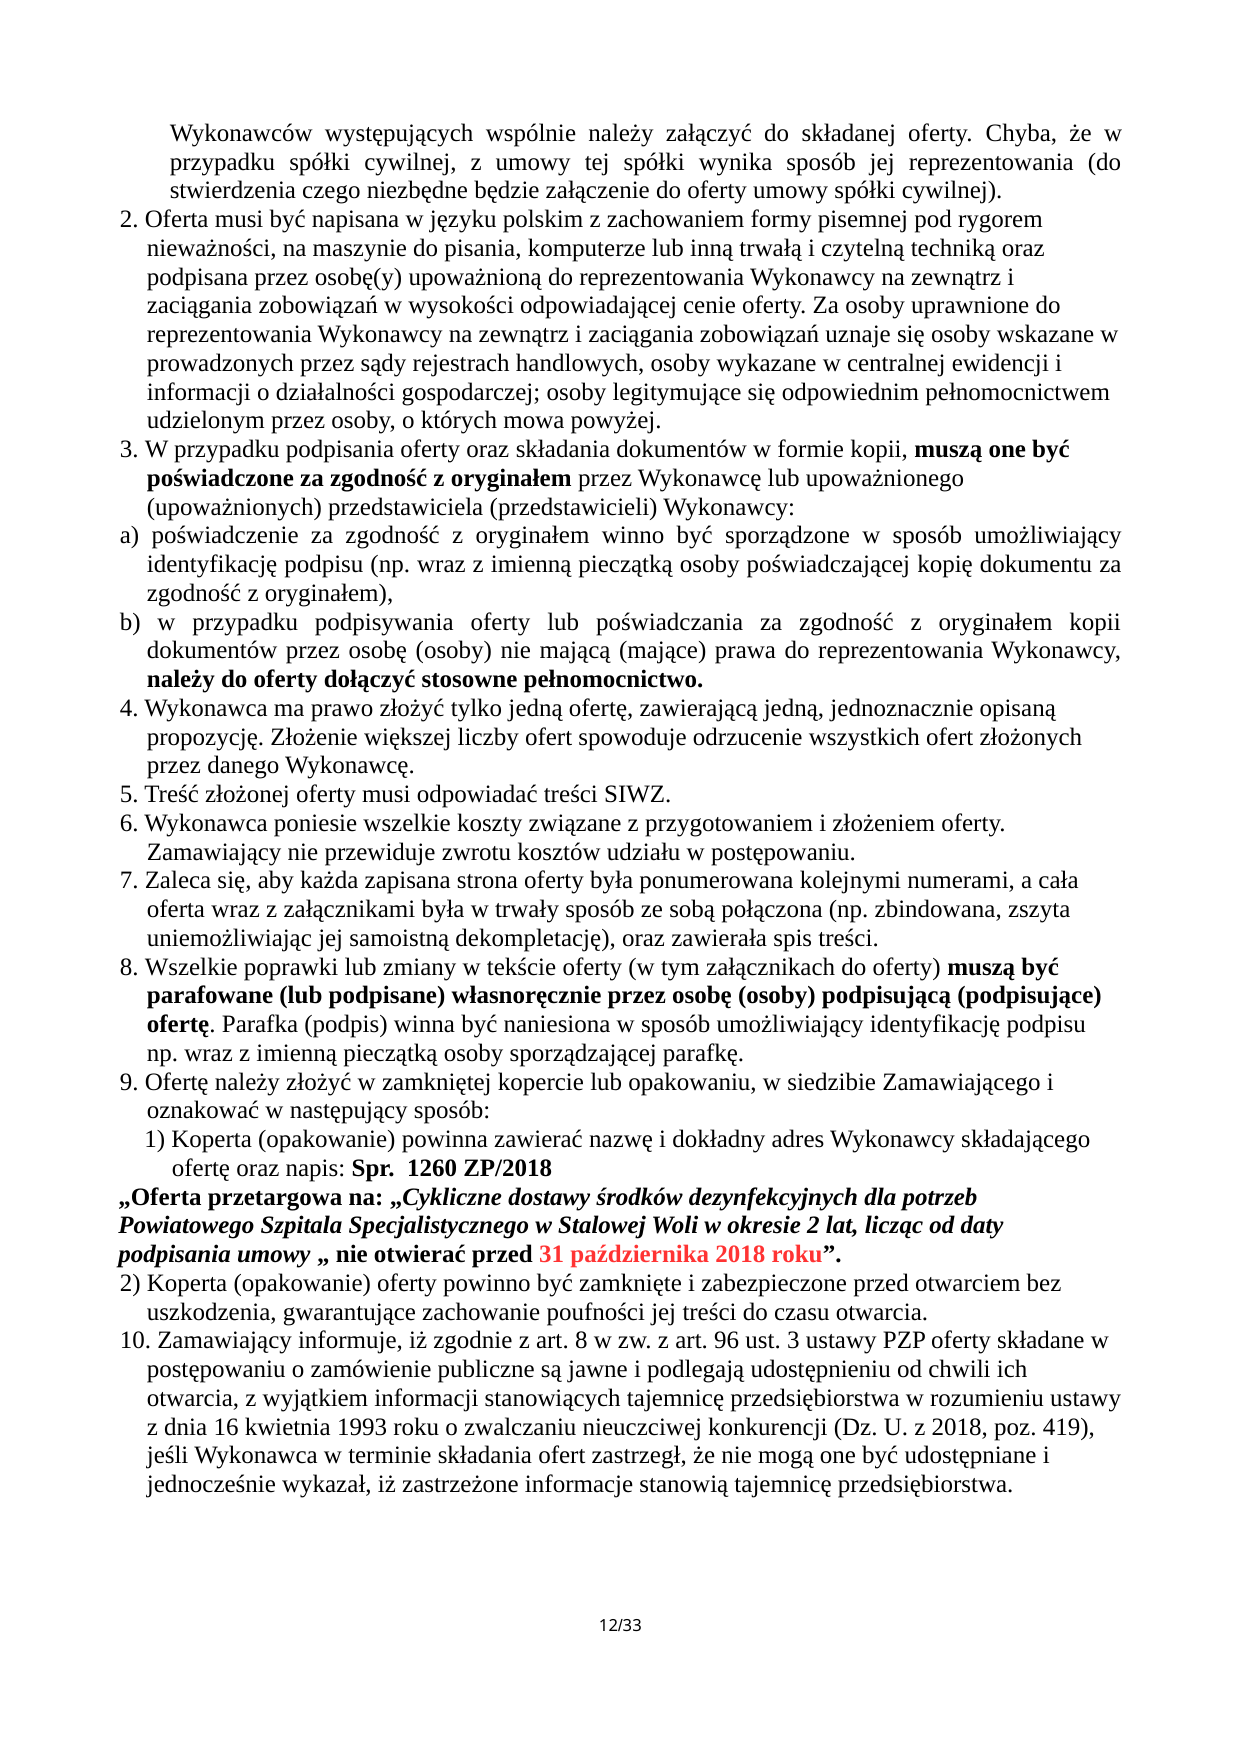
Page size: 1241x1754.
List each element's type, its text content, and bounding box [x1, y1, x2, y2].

text 3. W przypadku podpisania oferty oraz składania dokumentów w formie kopii, muszą one być poświadczone za zgodność z oryginałem przez Wykonawcę lub upoważnionego (upoważnionych) przedstawiciela (przedstawicieli) Wykonawcy: [119, 434, 1122, 521]
text Wykonawców występujących wspólnie należy załączyć do składanej oferty. Chyba, że w przypadku spółki cywilnej, z umowy tej spółki wynika sposób jej reprezentowania (do stwierdzenia czego niezbędne będzie załączenie do oferty umowy spółki cywilnej). [145, 118, 1122, 204]
text 2. Oferta musi być napisana w języku polskim z zachowaniem formy pisemnej pod rygorem nieważności, na maszynie do pisania, komputerze lub inną trwałą i czytelną techniką oraz podpisana przez osobę(y) upoważnioną do reprezentowania Wykonawcy na zewnątrz i zaciągania zobowiązań w wysokości odpowiadającej cenie oferty. Za osoby uprawnione do reprezentowania Wykonawcy na zewnątrz i zaciągania zobowiązań uznaje się osoby wskazane w prowadzonych przez sądy rejestrach handlowych, osoby wykazane w centralnej ewidencji i informacji o działalności gospodarczej; osoby legitymujące się odpowiednim pełnomocnictwem udzielonym przez osoby, o których mowa powyżej. [119, 204, 1122, 434]
text 1) Koperta (opakowanie) powinna zawierać nazwę i dokładny adres Wykonawcy składającego ofertę oraz napis: Spr. 1260 ZP/2018 [144, 1124, 1122, 1182]
text 2) Koperta (opakowanie) oferty powinno być zamknięte i zabezpieczone przed otwarciem bez uszkodzenia, gwarantujące zachowanie poufności jej treści do czasu otwarcia. [119, 1268, 1122, 1326]
text „Oferta przetargowa na: „Cykliczne dostawy środków dezynfekcyjnych dla potrzeb Powiatowego Szpitala Specjalistycznego w Stalowej Woli w okresie 2 lat, licząc od daty podpisania umowy „ nie otwierać przed 31 października 2018 roku”. [118, 1182, 1122, 1268]
text 6. Wykonawca poniesie wszelkie koszty związane z przygotowaniem i złożeniem oferty. Zamawiający nie przewiduje zwrotu kosztów udziału w postępowaniu. [119, 808, 1122, 866]
text 4. Wykonawca ma prawo złożyć tylko jedną ofertę, zawierającą jedną, jednoznacznie opisaną propozycję. Złożenie większej liczby ofert spowoduje odrzucenie wszystkich ofert złożonych przez danego Wykonawcę. [119, 693, 1122, 779]
text 5. Treść złożonej oferty musi odpowiadać treści SIWZ. [119, 779, 1122, 808]
text a) poświadczenie za zgodność z oryginałem winno być sporządzone w sposób umożliwiający identyfikację podpisu (np. wraz z imienną pieczątką osoby poświadczającej kopię dokumentu za zgodność z oryginałem), [119, 521, 1122, 607]
text 8. Wszelkie poprawki lub zmiany w tekście oferty (w tym załącznikach do oferty) muszą być parafowane (lub podpisane) własnoręcznie przez osobę (osoby) podpisującą (podpisujące) ofertę. Parafka (podpis) winna być naniesiona w sposób umożliwiający identyfikację podpisu np. wraz z imienną pieczątką osoby sporządzającej parafkę. [119, 952, 1122, 1067]
text 9. Ofertę należy złożyć w zamkniętej kopercie lub opakowaniu, w siedzibie Zamawiającego i oznakować w następujący sposób: [119, 1067, 1122, 1124]
text 7. Zaleca się, aby każda zapisana strona oferty była ponumerowana kolejnymi numerami, a cała oferta wraz z załącznikami była w trwały sposób ze sobą połączona (np. zbindowana, zszyta uniemożliwiając jej samoistną dekompletację), oraz zawierała spis treści. [119, 866, 1122, 952]
text b) w przypadku podpisywania oferty lub poświadczania za zgodność z oryginałem kopii dokumentów przez osobę (osoby) nie mającą (mające) prawa do reprezentowania Wykonawcy, należy do oferty dołączyć stosowne pełnomocnictwo. [119, 607, 1122, 693]
text 10. Zamawiający informuje, iż zgodnie z art. 8 w zw. z art. 96 ust. 3 ustawy PZP oferty składane w postępowaniu o zamówienie publiczne są jawne i podlegają udostępnieniu od chwili ich otwarcia, z wyjątkiem informacji stanowiących tajemnicę przedsiębiorstwa w rozumieniu ustawy z dnia 16 kwietnia 1993 roku o zwalczaniu nieuczciwej konkurencji (Dz. U. z 2018, poz. 419), jeśli Wykonawca w terminie składania ofert zastrzegł, że nie mogą one być udostępniane i jednocześnie wykazał, iż zastrzeżone informacje stanowią tajemnicę przedsiębiorstwa. [119, 1326, 1122, 1498]
